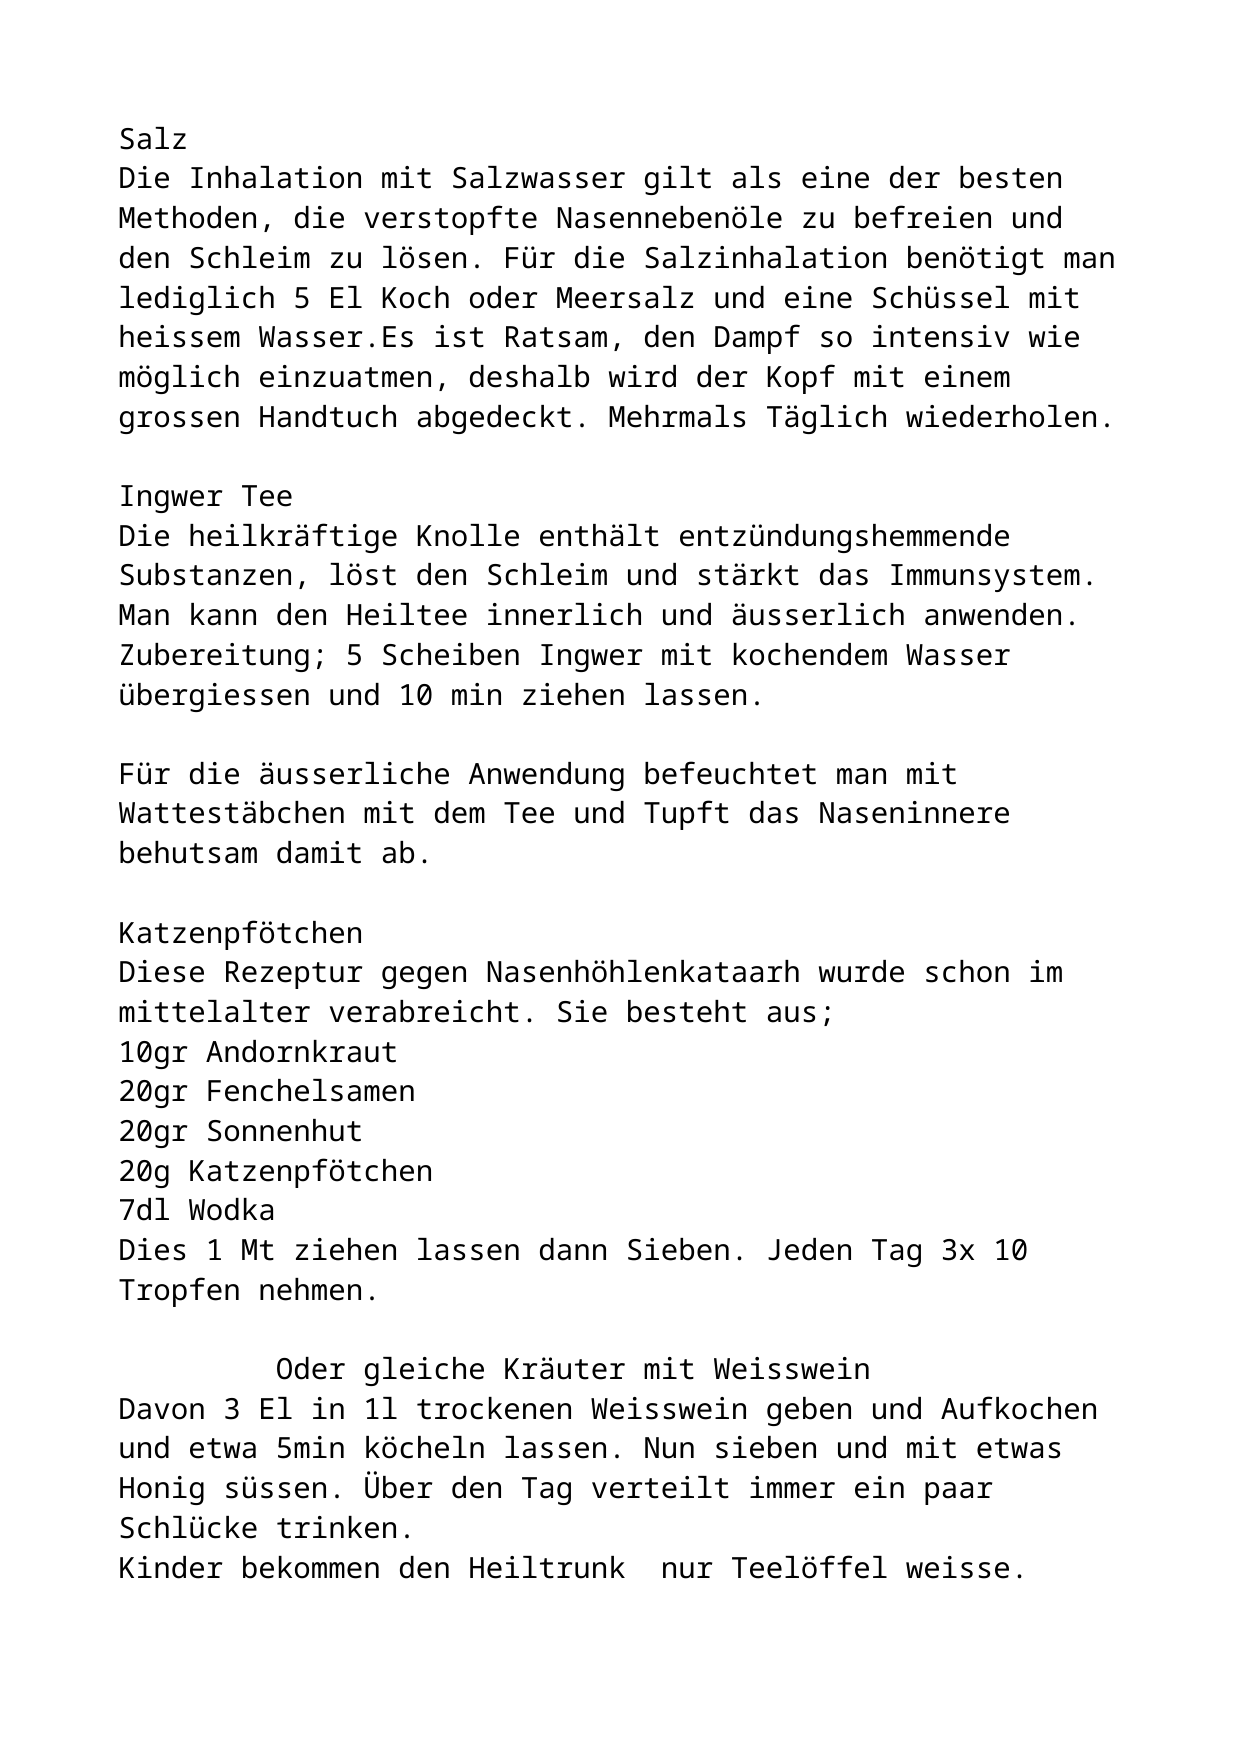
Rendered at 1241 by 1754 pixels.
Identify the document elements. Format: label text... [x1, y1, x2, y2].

text 20gr Sonnenhut [118, 1110, 1122, 1150]
text Die Inhalation mit Salzwasser gilt als eine der besten Methoden, die verstopfte Nasennebenöle zu befreien und den Schleim zu lösen. Für die Salzinhalation benötigt man lediglich 5 El Koch oder Meersalz und eine Schüssel mit heissem Wasser.Es ist Ratsam, den Dampf so intensiv wie möglich einzuatmen, deshalb wird der Kopf mit einem grossen Handtuch abgedeckt. Mehrmals Täglich wiederholen. [118, 158, 1122, 436]
text Ingwer Tee [118, 475, 1122, 515]
text Für die äusserliche Anwendung befeuchtet man mit Wattestäbchen mit dem Tee und Tupft das Naseninnere behutsam damit ab. [118, 753, 1122, 872]
text Davon 3 El in 1l trockenen Weisswein geben und Aufkochen und etwa 5min köcheln lassen. Nun sieben und mit etwas Honig süssen. Über den Tag verteilt immer ein paar Schlücke trinken. [118, 1388, 1122, 1547]
text Salz [118, 118, 1122, 158]
text Dies 1 Mt ziehen lassen dann Sieben. Jeden Tag 3x 10 Tropfen nehmen. [118, 1229, 1122, 1309]
text Die heilkräftige Knolle enthält entzündungshemmende Substanzen, löst den Schleim und stärkt das Immunsystem. Man kann den Heiltee innerlich und äusserlich anwenden. Zubereitung; 5 Scheiben Ingwer mit kochendem Wasser übergiessen und 10 min ziehen lassen. [118, 515, 1122, 713]
text 20g Katzenpfötchen [118, 1150, 1122, 1190]
text Oder gleiche Kräuter mit Weisswein [118, 1348, 1122, 1388]
text Katzenpfötchen [118, 912, 1122, 952]
text Diese Rezeptur gegen Nasenhöhlenkataarh wurde schon im mittelalter verabreicht. Sie besteht aus; [118, 952, 1122, 1031]
text 20gr Fenchelsamen [118, 1071, 1122, 1110]
text Kinder bekommen den Heiltrunk nur Teelöffel weisse. [118, 1547, 1122, 1587]
text 7dl Wodka [118, 1190, 1122, 1229]
text 10gr Andornkraut [118, 1031, 1122, 1071]
